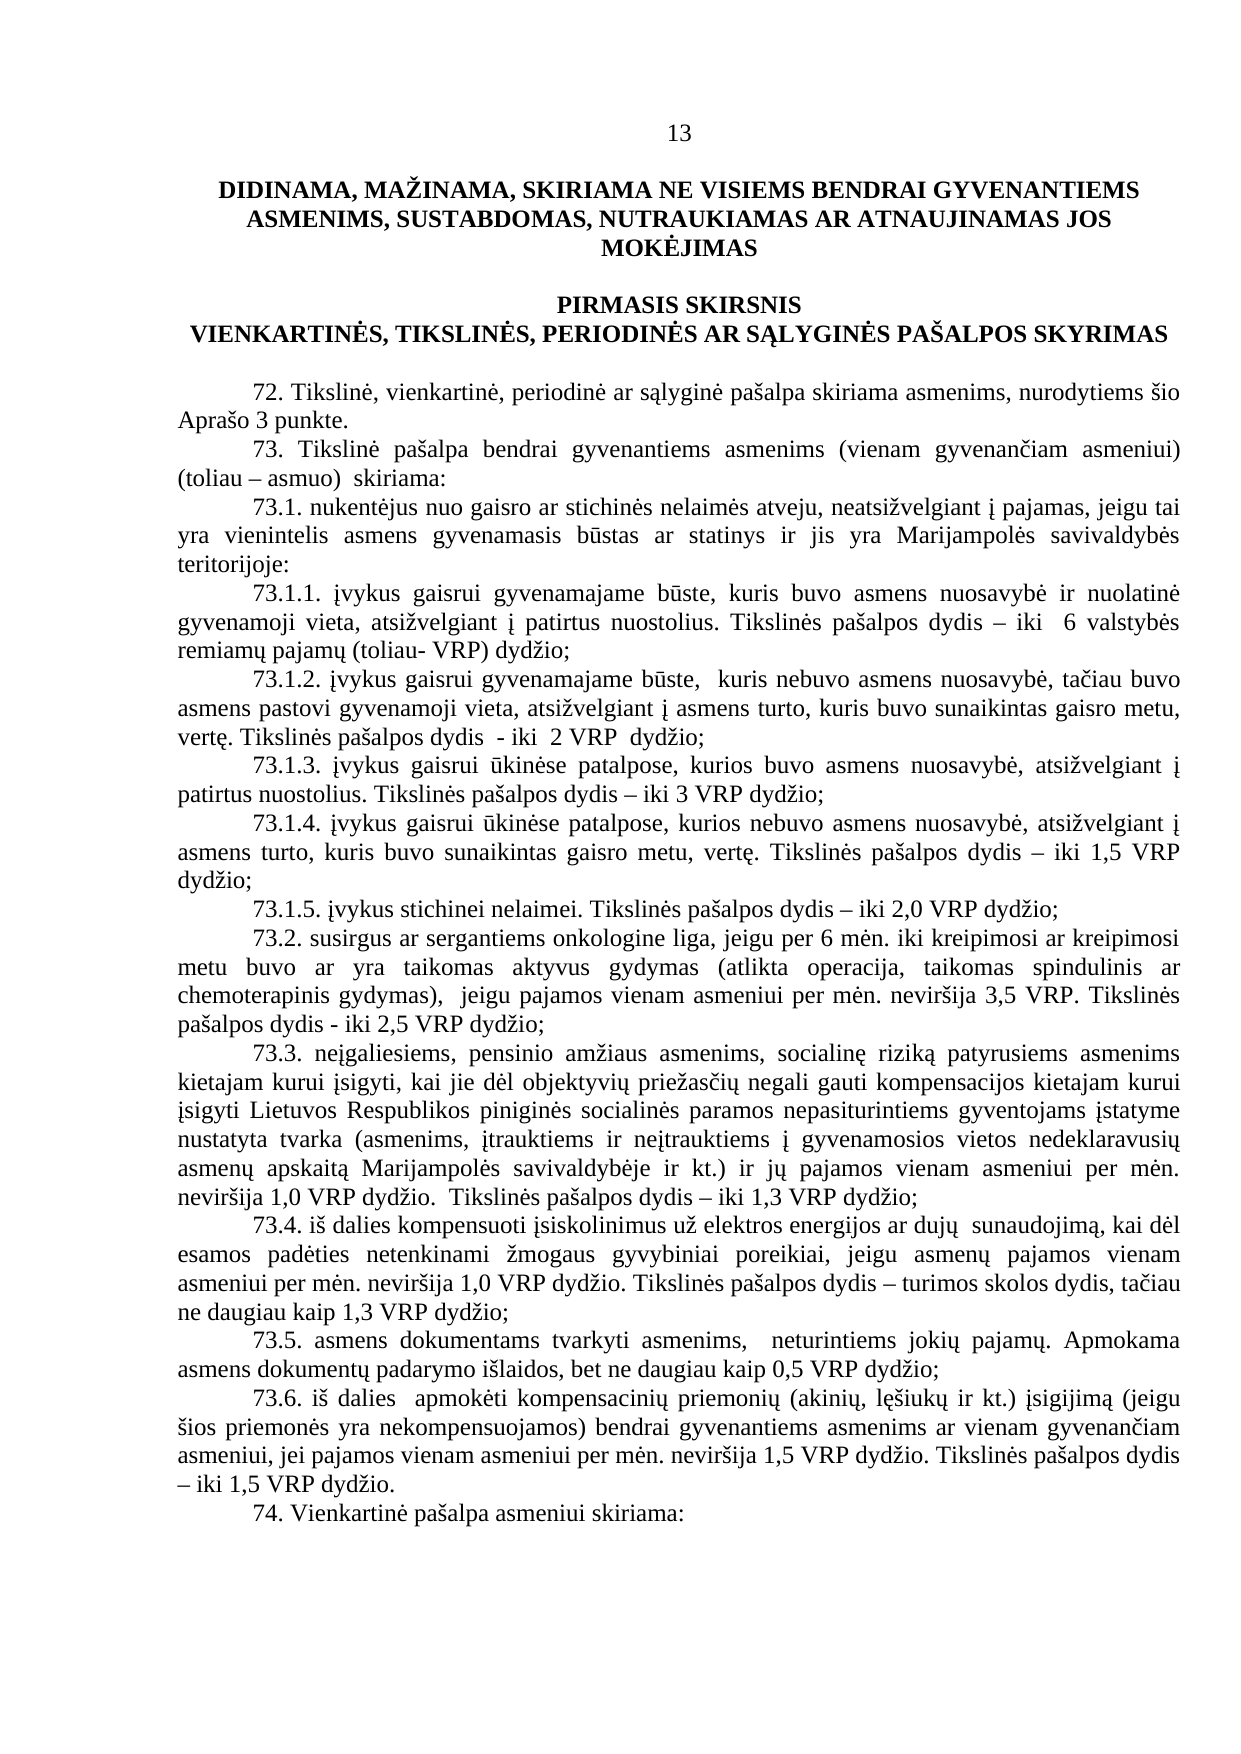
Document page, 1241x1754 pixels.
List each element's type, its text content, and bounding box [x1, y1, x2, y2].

text 73.1. nukentėjus nuo gaisro ar stichinės nelaimės atveju, neatsižvelgiant į pajamas, jeigu tai yra vienintelis asmens gyvenamasis būstas ar statinys ir jis yra Marijampolės savivaldybės teritorijoje: [177, 492, 1181, 578]
text DIDINAMA, MAŽINAMA, SKIRIAMA NE VISIEMS BENDRAI GYVENANTIEMS ASMENIMS, SUSTABDOMAS, NUTRAUKIAMAS AR ATNAUJINAMAS JOS MOKĖJIMAS [177, 176, 1181, 262]
text 72. Tikslinė, vienkartinė, periodinė ar sąlyginė pašalpa skiriama asmenims, nurodytiems šio Aprašo 3 punkte. [177, 377, 1181, 434]
text PIRMASIS SKIRSNIS [177, 291, 1181, 319]
text 73.1.1. įvykus gaisrui gyvenamajame būste, kuris buvo asmens nuosavybė ir nuolatinė gyvenamoji vieta, atsižvelgiant į patirtus nuostolius. Tikslinės pašalpos dydis – iki 6 valstybės remiamų pajamų (toliau- VRP) dydžio; [177, 578, 1181, 664]
text 73. Tikslinė pašalpa bendrai gyvenantiems asmenims (vienam gyvenančiam asmeniui) (toliau – asmuo) skiriama: [177, 434, 1181, 492]
text 73.1.3. įvykus gaisrui ūkinėse patalpose, kurios buvo asmens nuosavybė, atsižvelgiant į patirtus nuostolius. Tikslinės pašalpos dydis – iki 3 VRP dydžio; [177, 751, 1181, 808]
text 74. Vienkartinė pašalpa asmeniui skiriama: [177, 1498, 1181, 1527]
text 73.6. iš dalies apmokėti kompensacinių priemonių (akinių, lęšiukų ir kt.) įsigijimą (jeigu šios priemonės yra nekompensuojamos) bendrai gyvenantiems asmenims ar vienam gyvenančiam asmeniui, jei pajamos vienam asmeniui per mėn. neviršija 1,5 VRP dydžio. Tikslinės pašalpos dydis – iki 1,5 VRP dydžio. [177, 1383, 1181, 1498]
text 73.1.4. įvykus gaisrui ūkinėse patalpose, kurios nebuvo asmens nuosavybė, atsižvelgiant į asmens turto, kuris buvo sunaikintas gaisro metu, vertę. Tikslinės pašalpos dydis – iki 1,5 VRP dydžio; [177, 808, 1181, 894]
text 73.3. neįgaliesiems, pensinio amžiaus asmenims, socialinę riziką patyrusiems asmenims kietajam kurui įsigyti, kai jie dėl objektyvių priežasčių negali gauti kompensacijos kietajam kurui įsigyti Lietuvos Respublikos piniginės socialinės paramos nepasiturintiems gyventojams įstatyme nustatyta tvarka (asmenims, įtrauktiems ir neįtrauktiems į gyvenamosios vietos nedeklaravusių asmenų apskaitą Marijampolės savivaldybėje ir kt.) ir jų pajamos vienam asmeniui per mėn. neviršija 1,0 VRP dydžio. Tikslinės pašalpos dydis – iki 1,3 VRP dydžio; [177, 1038, 1181, 1211]
text 73.1.2. įvykus gaisrui gyvenamajame būste, kuris nebuvo asmens nuosavybė, tačiau buvo asmens pastovi gyvenamoji vieta, atsižvelgiant į asmens turto, kuris buvo sunaikintas gaisro metu, vertę. Tikslinės pašalpos dydis - iki 2 VRP dydžio; [177, 664, 1181, 751]
text 73.2. susirgus ar sergantiems onkologine liga, jeigu per 6 mėn. iki kreipimosi ar kreipimosi metu buvo ar yra taikomas aktyvus gydymas (atlikta operacija, taikomas spindulinis ar chemoterapinis gydymas), jeigu pajamos vienam asmeniui per mėn. neviršija 3,5 VRP. Tikslinės pašalpos dydis - iki 2,5 VRP dydžio; [177, 923, 1181, 1038]
text 73.5. asmens dokumentams tvarkyti asmenims, neturintiems jokių pajamų. Apmokama asmens dokumentų padarymo išlaidos, bet ne daugiau kaip 0,5 VRP dydžio; [177, 1326, 1181, 1383]
text 73.4. iš dalies kompensuoti įsiskolinimus už elektros energijos ar dujų sunaudojimą, kai dėl esamos padėties netenkinami žmogaus gyvybiniai poreikiai, jeigu asmenų pajamos vienam asmeniui per mėn. neviršija 1,0 VRP dydžio. Tikslinės pašalpos dydis – turimos skolos dydis, tačiau ne daugiau kaip 1,3 VRP dydžio; [177, 1211, 1181, 1326]
text VIENKARTINĖS, TIKSLINĖS, PERIODINĖS AR SĄLYGINĖS PAŠALPOS SKYRIMAS [177, 319, 1181, 348]
text 73.1.5. įvykus stichinei nelaimei. Tikslinės pašalpos dydis – iki 2,0 VRP dydžio; [177, 894, 1181, 923]
